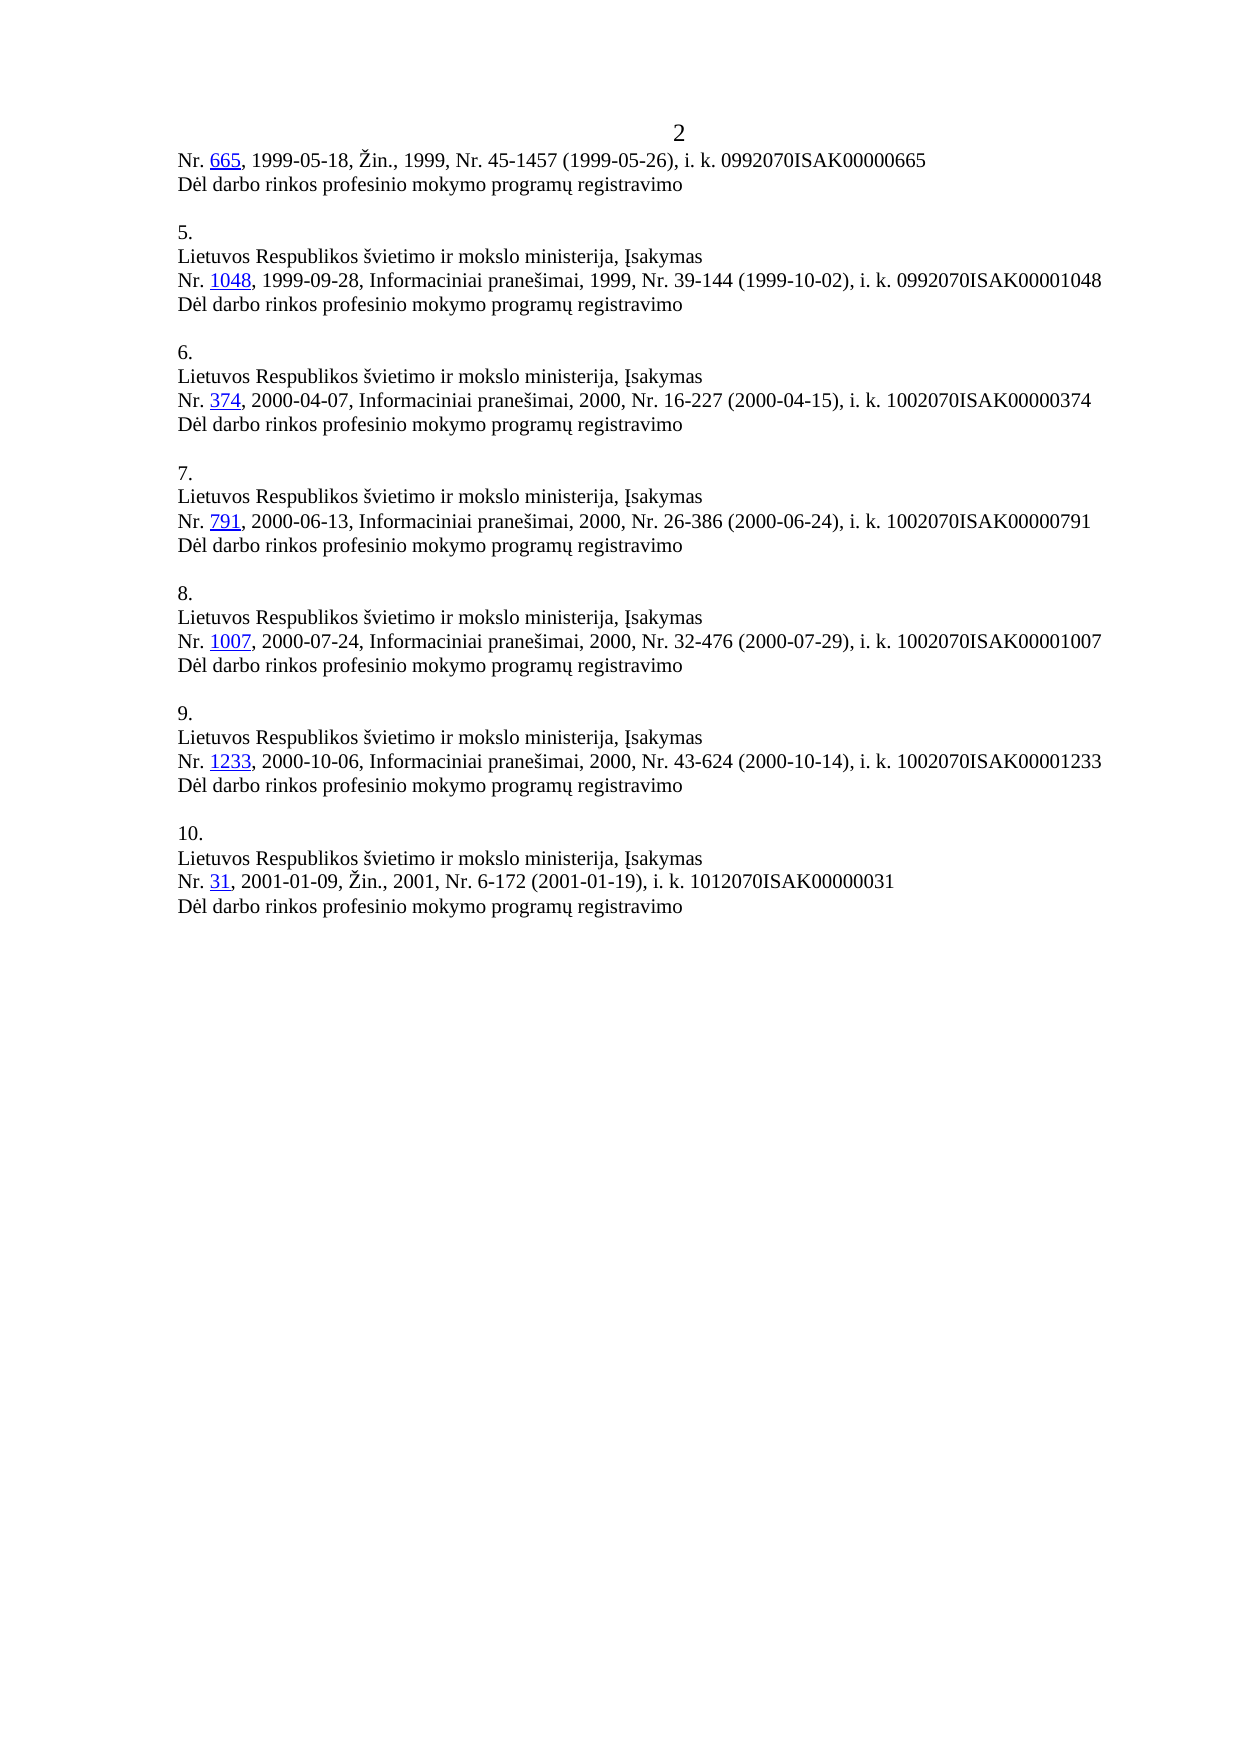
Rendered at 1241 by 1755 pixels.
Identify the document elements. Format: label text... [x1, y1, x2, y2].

text Dėl darbo rinkos profesinio mokymo programų registravimo [177, 773, 1181, 797]
text Lietuvos Respublikos švietimo ir mokslo ministerija, Įsakymas [177, 244, 1181, 268]
text Dėl darbo rinkos profesinio mokymo programų registravimo [177, 653, 1181, 677]
text Nr. 665, 1999-05-18, Žin., 1999, Nr. 45-1457 (1999-05-26), i. k. 0992070ISAK00000665 [177, 148, 1181, 172]
text Dėl darbo rinkos profesinio mokymo programų registravimo [177, 412, 1181, 436]
text Nr. 1233, 2000-10-06, Informaciniai pranešimai, 2000, Nr. 43-624 (2000-10-14), i. k. 1002070ISAK00001233 [177, 749, 1181, 773]
text Lietuvos Respublikos švietimo ir mokslo ministerija, Įsakymas [177, 484, 1181, 508]
text 5. [177, 220, 1181, 244]
text Lietuvos Respublikos švietimo ir mokslo ministerija, Įsakymas [177, 845, 1181, 869]
text Nr. 1007, 2000-07-24, Informaciniai pranešimai, 2000, Nr. 32-476 (2000-07-29), i. k. 1002070ISAK00001007 [177, 629, 1181, 653]
text Nr. 791, 2000-06-13, Informaciniai pranešimai, 2000, Nr. 26-386 (2000-06-24), i. k. 1002070ISAK00000791 [177, 508, 1181, 533]
text Dėl darbo rinkos profesinio mokymo programų registravimo [177, 533, 1181, 557]
text Lietuvos Respublikos švietimo ir mokslo ministerija, Įsakymas [177, 725, 1181, 749]
text Nr. 1048, 1999-09-28, Informaciniai pranešimai, 1999, Nr. 39-144 (1999-10-02), i. k. 0992070ISAK00001048 [177, 268, 1181, 292]
text Nr. 31, 2001-01-09, Žin., 2001, Nr. 6-172 (2001-01-19), i. k. 1012070ISAK00000031 [177, 869, 1181, 893]
text Lietuvos Respublikos švietimo ir mokslo ministerija, Įsakymas [177, 364, 1181, 388]
text 9. [177, 701, 1181, 725]
text Lietuvos Respublikos švietimo ir mokslo ministerija, Įsakymas [177, 605, 1181, 629]
text Dėl darbo rinkos profesinio mokymo programų registravimo [177, 172, 1181, 196]
text 7. [177, 460, 1181, 484]
text 6. [177, 340, 1181, 364]
text 8. [177, 581, 1181, 605]
text Dėl darbo rinkos profesinio mokymo programų registravimo [177, 893, 1181, 918]
text 10. [177, 821, 1181, 845]
text Dėl darbo rinkos profesinio mokymo programų registravimo [177, 292, 1181, 316]
text Nr. 374, 2000-04-07, Informaciniai pranešimai, 2000, Nr. 16-227 (2000-04-15), i. k. 1002070ISAK00000374 [177, 388, 1181, 412]
